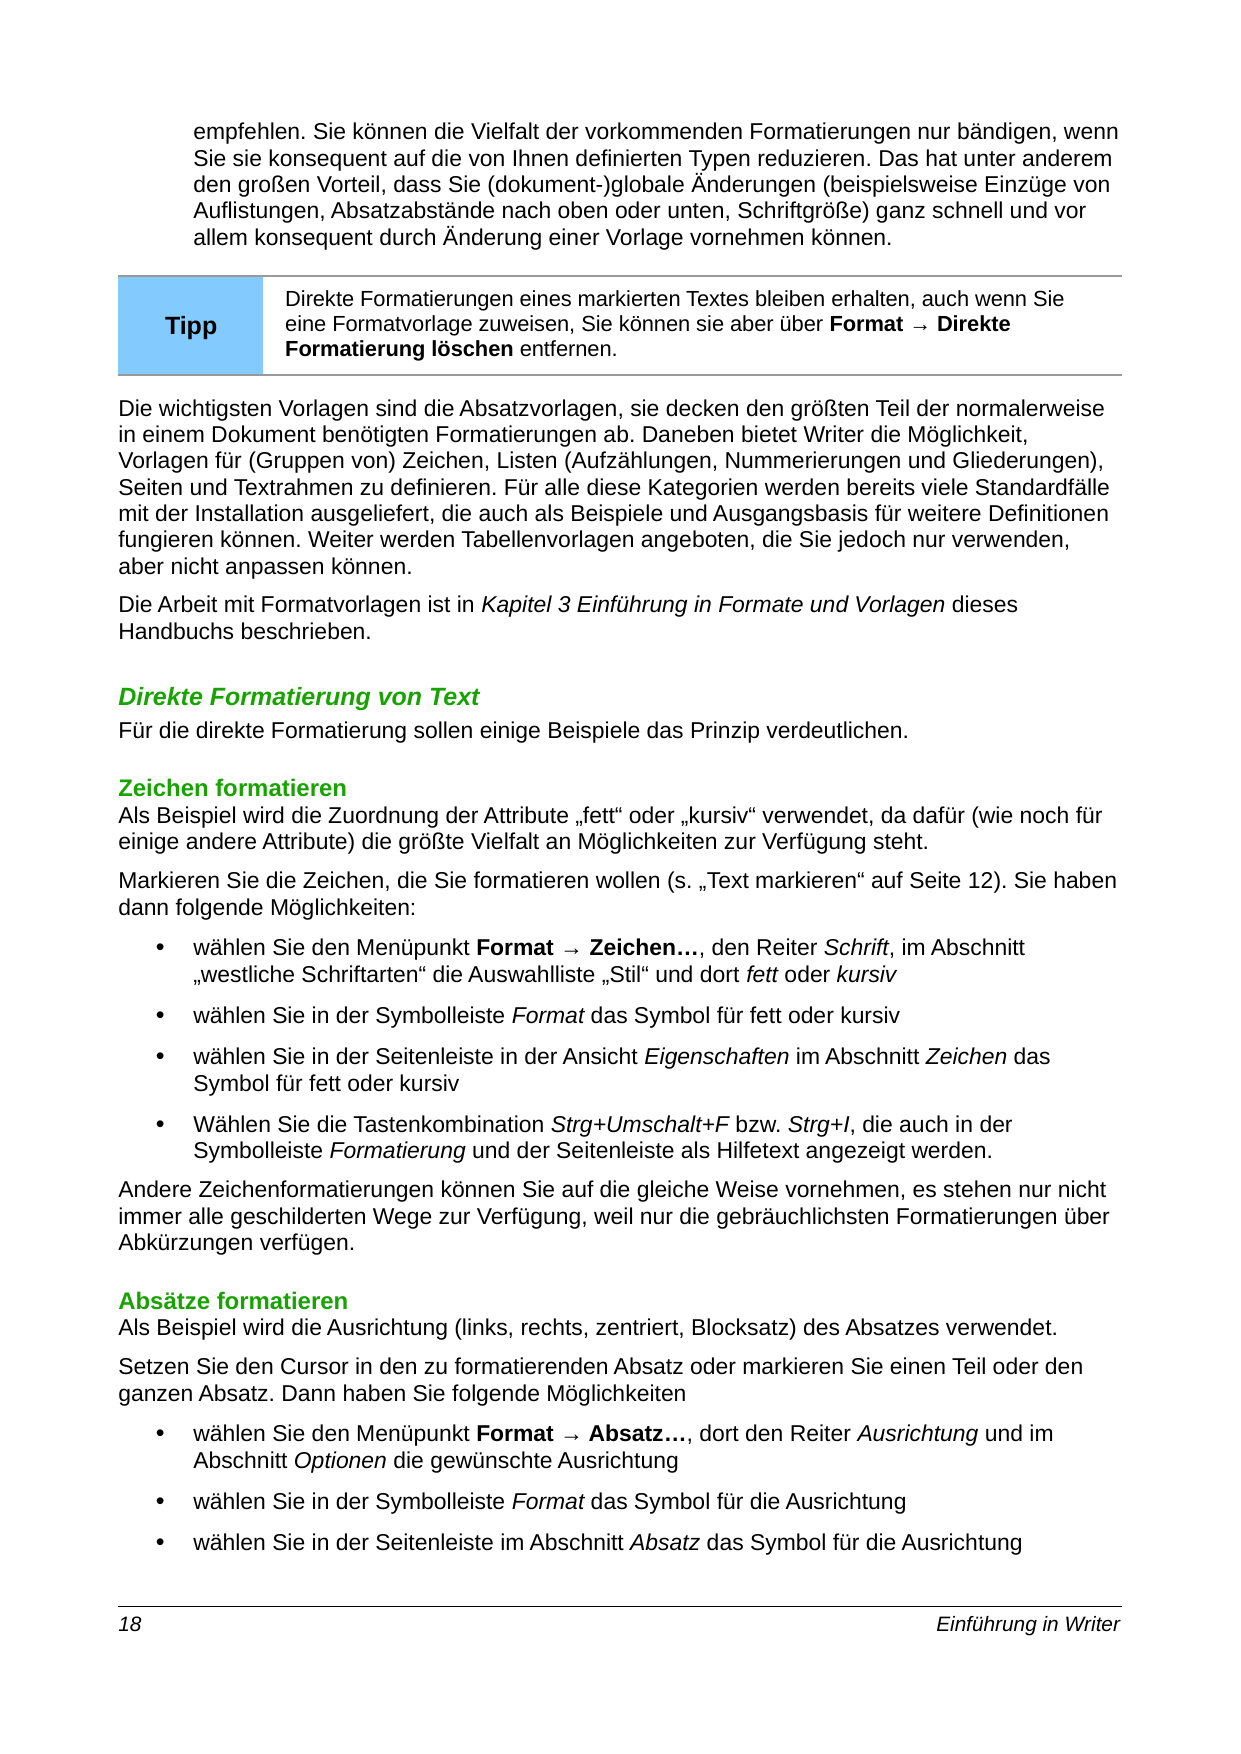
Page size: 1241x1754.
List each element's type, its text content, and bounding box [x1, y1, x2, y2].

list wählen Sie in der Seitenleiste im Abschnitt Absatz das Symbol für die Ausrichtung [156, 1527, 1122, 1556]
list wählen Sie den Menüpunkt Format → Absatz…, dort den Reiter Ausrichtung und im Abschnitt Optionen die gewünschte Ausrichtung [156, 1418, 1122, 1473]
subtitle Absätze formatieren [118, 1287, 1122, 1314]
text Als Beispiel wird die Ausrichtung (links, rechts, zentriert, Blocksatz) des Absatzes verwendet. [118, 1314, 1122, 1341]
list Wählen Sie die Tastenkombination Strg+Umschalt+F bzw. Strg+I, die auch in der Symbolleiste Formatierung und der Seitenleiste als Hilfetext angezeigt werden. [156, 1109, 1122, 1164]
list wählen Sie in der Symbolleiste Format das Symbol für die Ausrichtung [156, 1486, 1122, 1515]
table_header Tipp [118, 277, 263, 374]
text Als Beispiel wird die Zuordnung der Attribute „fett“ oder „kursiv“ verwendet, da dafür (wie noch für einige andere Attribute) die größte Vielfalt an Möglichkeiten zur Verfügung steht. [118, 802, 1122, 854]
list wählen Sie den Menüpunkt Format → Zeichen…, den Reiter Schrift, im Abschnitt „westliche Schriftarten“ die Auswahlliste „Stil“ und dort fett oder kursiv [156, 932, 1122, 987]
subtitle Direkte Formatierung von Text [118, 682, 1122, 710]
table_header Direkte Formatierungen eines markierten Textes bleiben erhalten, auch wenn Sie eine Formatvorlage zuweisen, Sie können sie aber über Format → Direkte Formatierung löschen entfernen. [264, 277, 1122, 374]
text Andere Zeichenformatierungen können Sie auf die gleiche Weise vornehmen, es stehen nur nicht immer alle geschilderten Wege zur Verfügung, weil nur die gebräuchlichsten Formatierungen über Abkürzungen verfügen. [118, 1176, 1122, 1255]
text Setzen Sie den Cursor in den zu formatierenden Absatz oder markieren Sie einen Teil oder den ganzen Absatz. Dann haben Sie folgende Möglichkeiten [118, 1353, 1122, 1406]
list wählen Sie in der Seitenleiste in der Ansicht Eigenschaften im Abschnitt Zeichen das Symbol für fett oder kursiv [156, 1041, 1122, 1096]
text Die wichtigsten Vorlagen sind die Absatzvorlagen, sie decken den größten Teil der normalerweise in einem Dokument benötigten Formatierungen ab. Daneben bietet Writer die Möglichkeit, Vorlagen für (Gruppen von) Zeichen, Listen (Aufzählungen, Nummerierungen und Gliederungen), Seiten und Textrahmen zu definieren. Für alle diese Kategorien werden bereits viele Standardfälle mit der Installation ausgeliefert, die auch als Beispiele und Ausgangsbasis für weitere Definitionen fungieren können. Weiter werden Tabellenvorlagen angeboten, die Sie jedoch nur verwenden, aber nicht anpassen können. [118, 394, 1122, 579]
text Markieren Sie die Zeichen, die Sie formatieren wollen (s. „Text markieren“ auf Seite 12). Sie haben dann folgende Möglichkeiten: [118, 867, 1122, 920]
text Für die direkte Formatierung sollen einige Beispiele das Prinzip verdeutlichen. [118, 717, 1122, 743]
list empfehlen. Sie können die Vielfalt der vorkommenden Formatierungen nur bändigen, wenn Sie sie konsequent auf die von Ihnen definierten Typen reduzieren. Das hat unter anderem den großen Vorteil, dass Sie (dokument-)globale Änderungen (beispielsweise Einzüge von Auflistungen, Absatzabstände nach oben oder unten, Schriftgröße) ganz schnell und vor allem konsequent durch Änderung einer Vorlage vornehmen können. [156, 118, 1122, 250]
text Die Arbeit mit Formatvorlagen ist in Kapitel 3 Einführung in Formate und Vorlagen dieses Handbuchs beschrieben. [118, 591, 1122, 644]
list wählen Sie in der Symbolleiste Format das Symbol für fett oder kursiv [156, 1000, 1122, 1029]
subtitle Zeichen formatieren [118, 774, 1122, 802]
